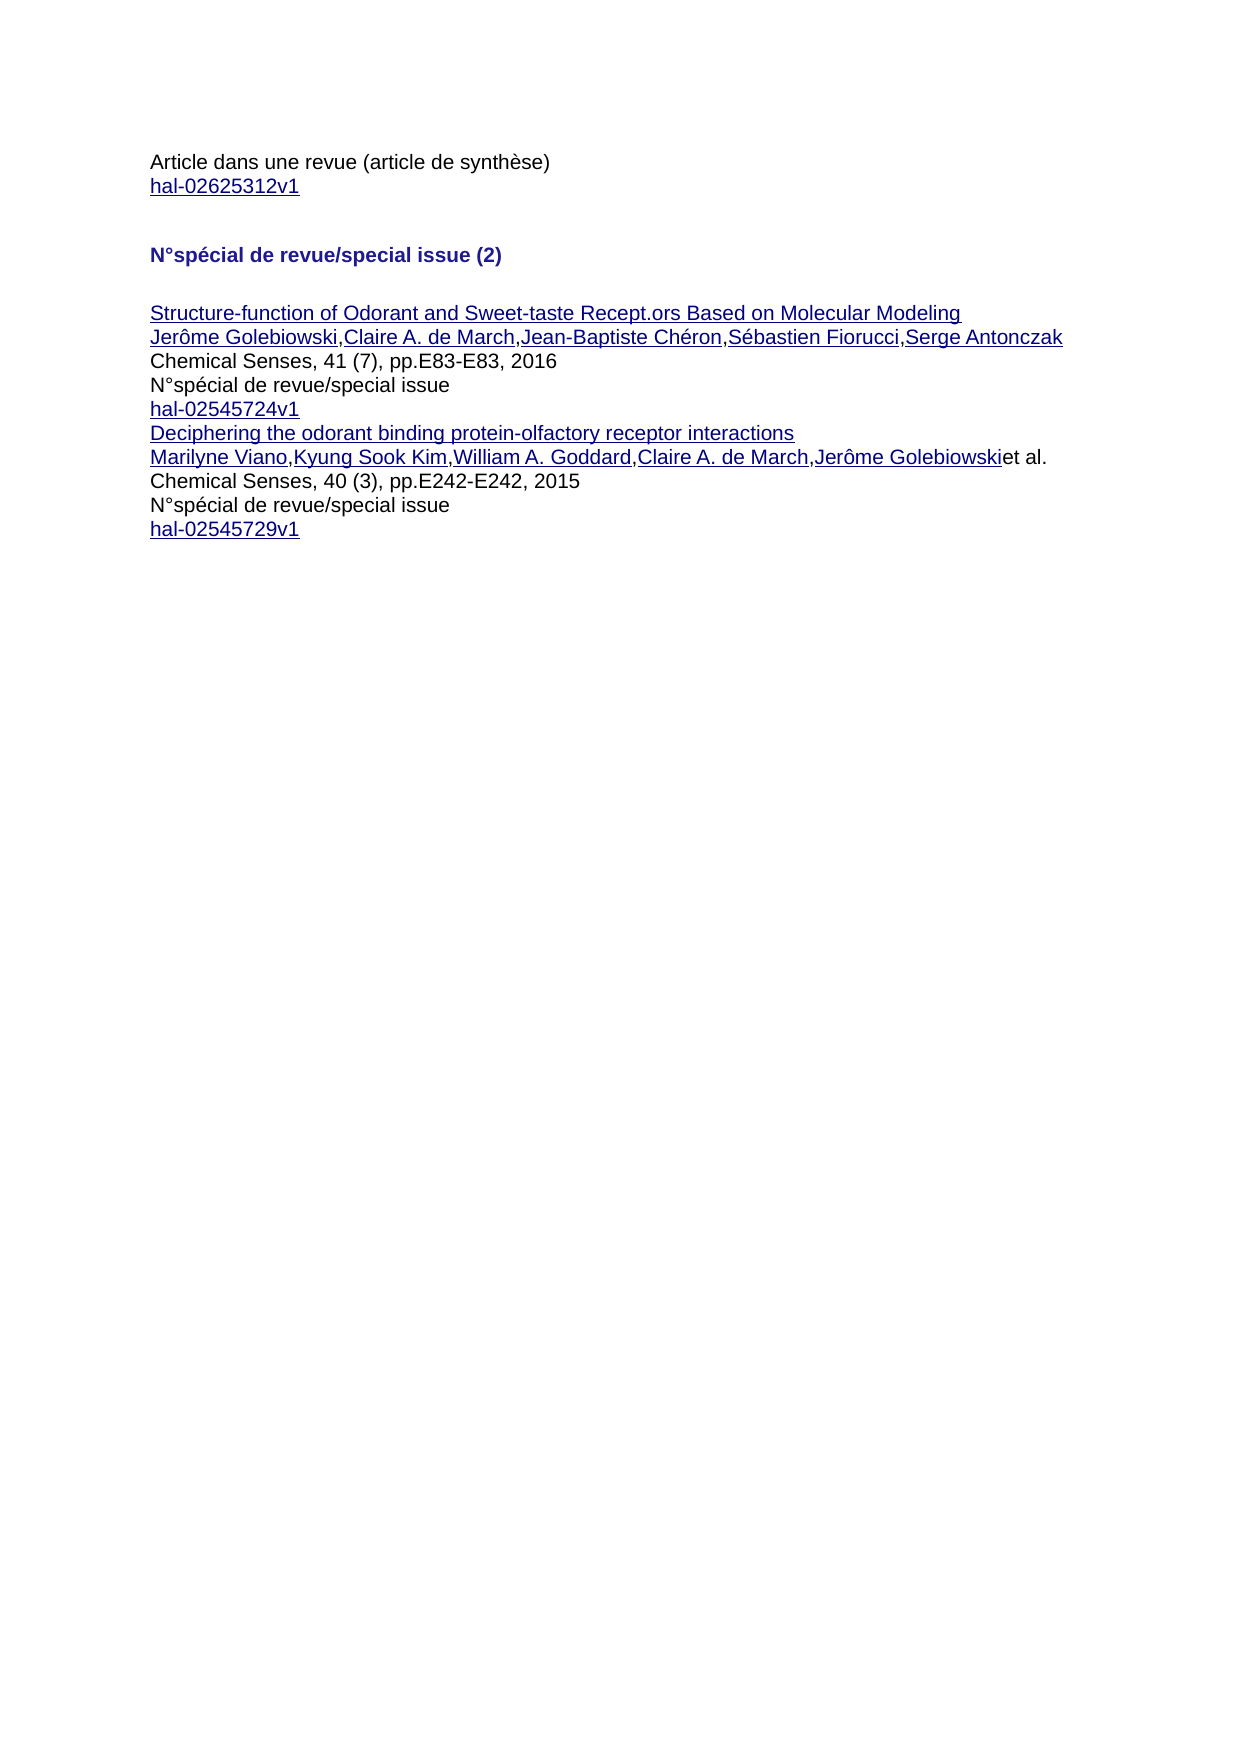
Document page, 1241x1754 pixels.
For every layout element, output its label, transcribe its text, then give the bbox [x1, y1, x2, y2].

subtitle N°spécial de revue/special issue (2) [150, 243, 1090, 267]
table_header Structure-function of Odorant and Sweet-taste Recept.ors Based on Molecular Modeling Jerôme Golebiowski,Claire A. de March,Jean-Baptiste Chéron,Sébastien Fiorucci,Serge Antonczak Chemical Senses, 41 (7), pp.E83-E83, 2016 N°spécial de revue/special issue hal-02545724v1 [150, 301, 1090, 421]
table_cell Deciphering the odorant binding protein-olfactory receptor interactions Marilyne Viano,Kyung Sook Kim,William A. Goddard,Claire A. de March,Jerôme Golebiowskiet al. Chemical Senses, 40 (3), pp.E242-E242, 2015 N°spécial de revue/special issue hal-02545729v1 [150, 421, 1090, 541]
table_cell Article dans une revue (article de synthèse) hal-02625312v1 [150, 150, 1090, 198]
